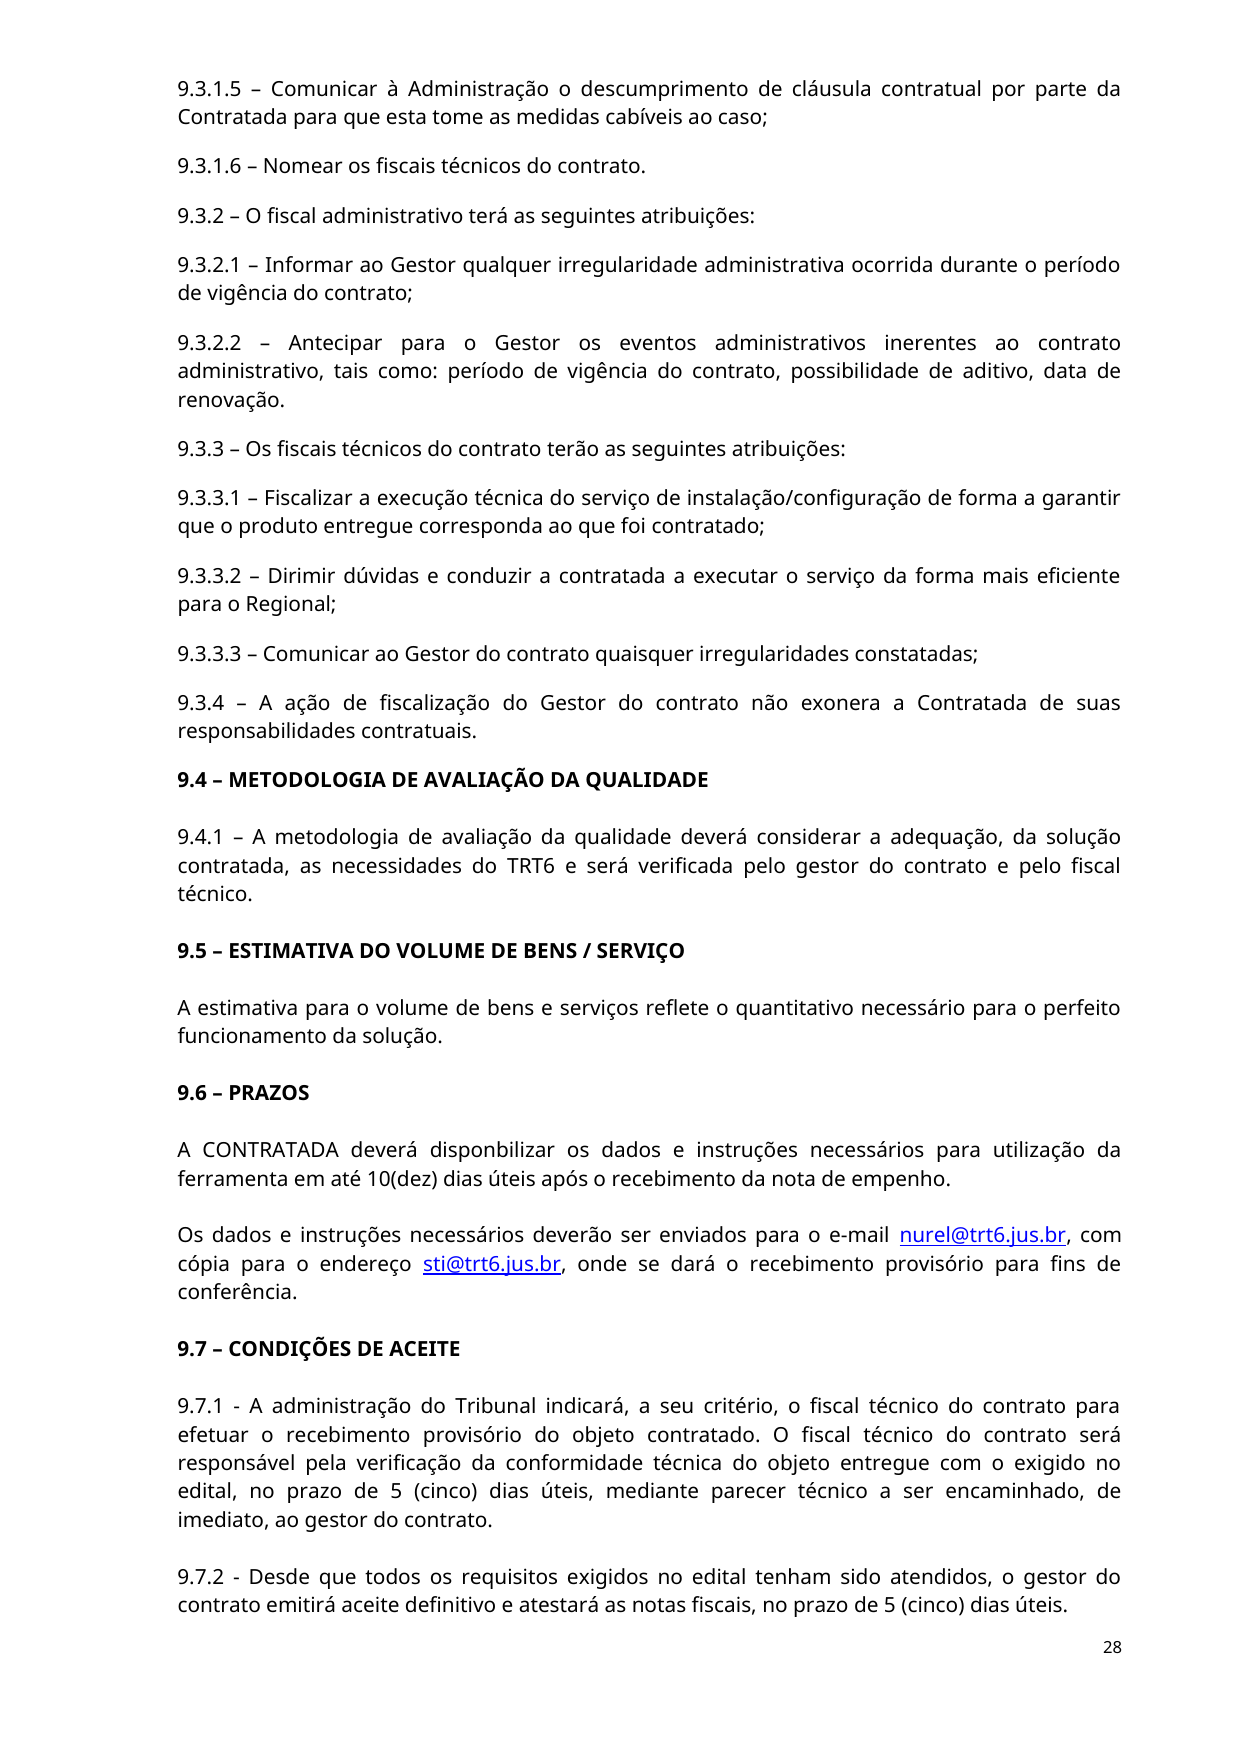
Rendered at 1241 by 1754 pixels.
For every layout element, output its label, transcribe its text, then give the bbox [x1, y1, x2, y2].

text A estimativa para o volume de bens e serviços reflete o quantitativo necessário para o perfeito funcionamento da solução. [177, 993, 1122, 1050]
text 9.3.3 – Os fiscais técnicos do contrato terão as seguintes atribuições: [177, 434, 1122, 462]
text A CONTRATADA deverá disponbilizar os dados e instruções necessários para utilização da ferramenta em até 10(dez) dias úteis após o recebimento da nota de empenho. [177, 1135, 1122, 1192]
text 9.7 – CONDIÇÕES DE ACEITE [177, 1334, 1122, 1363]
text 9.3.2 – O fiscal administrativo terá as seguintes atribuições: [177, 201, 1122, 229]
text 9.3.4 – A ação de fiscalização do Gestor do contrato não exonera a Contratada de suas responsabilidades contratuais. [177, 688, 1122, 745]
text 9.4 – METODOLOGIA DE AVALIAÇÃO DA QUALIDADE [177, 766, 1122, 794]
text Os dados e instruções necessários deverão ser enviados para o e-mail nurel@trt6.jus.br, com cópia para o endereço sti@trt6.jus.br, onde se dará o recebimento provisório para fins de conferência. [177, 1221, 1122, 1306]
text 9.6 – PRAZOS [177, 1078, 1122, 1107]
text 9.3.1.6 – Nomear os fiscais técnicos do contrato. [177, 152, 1122, 180]
text 9.3.3.1 – Fiscalizar a execução técnica do serviço de instalação/configuração de forma a garantir que o produto entregue corresponda ao que foi contratado; [177, 483, 1122, 540]
text 9.7.1 - A administração do Tribunal indicará, a seu critério, o fiscal técnico do contrato para efetuar o recebimento provisório do objeto contratado. O fiscal técnico do contrato será responsável pela verificação da conformidade técnica do objeto entregue com o exigido no edital, no prazo de 5 (cinco) dias úteis, mediante parecer técnico a ser encaminhado, de imediato, ao gestor do contrato. [177, 1391, 1122, 1533]
text 9.3.3.3 – Comunicar ao Gestor do contrato quaisquer irregularidades constatadas; [177, 639, 1122, 667]
text 9.3.2.1 – Informar ao Gestor qualquer irregularidade administrativa ocorrida durante o período de vigência do contrato; [177, 250, 1122, 307]
text 9.3.1.5 – Comunicar à Administração o descumprimento de cláusula contratual por parte da Contratada para que esta tome as medidas cabíveis ao caso; [177, 74, 1122, 131]
text 9.4.1 – A metodologia de avaliação da qualidade deverá considerar a adequação, da solução contratada, as necessidades do TRT6 e será verificada pelo gestor do contrato e pelo fiscal técnico. [177, 822, 1122, 908]
text 9.3.2.2 – Antecipar para o Gestor os eventos administrativos inerentes ao contrato administrativo, tais como: período de vigência do contrato, possibilidade de aditivo, data de renovação. [177, 328, 1122, 413]
text 9.7.2 - Desde que todos os requisitos exigidos no edital tenham sido atendidos, o gestor do contrato emitirá aceite definitivo e atestará as notas fiscais, no prazo de 5 (cinco) dias úteis. [177, 1562, 1122, 1619]
text 9.5 – ESTIMATIVA DO VOLUME DE BENS / SERVIÇO [177, 936, 1122, 965]
text 9.3.3.2 – Dirimir dúvidas e conduzir a contratada a executar o serviço da forma mais eficiente para o Regional; [177, 561, 1122, 618]
